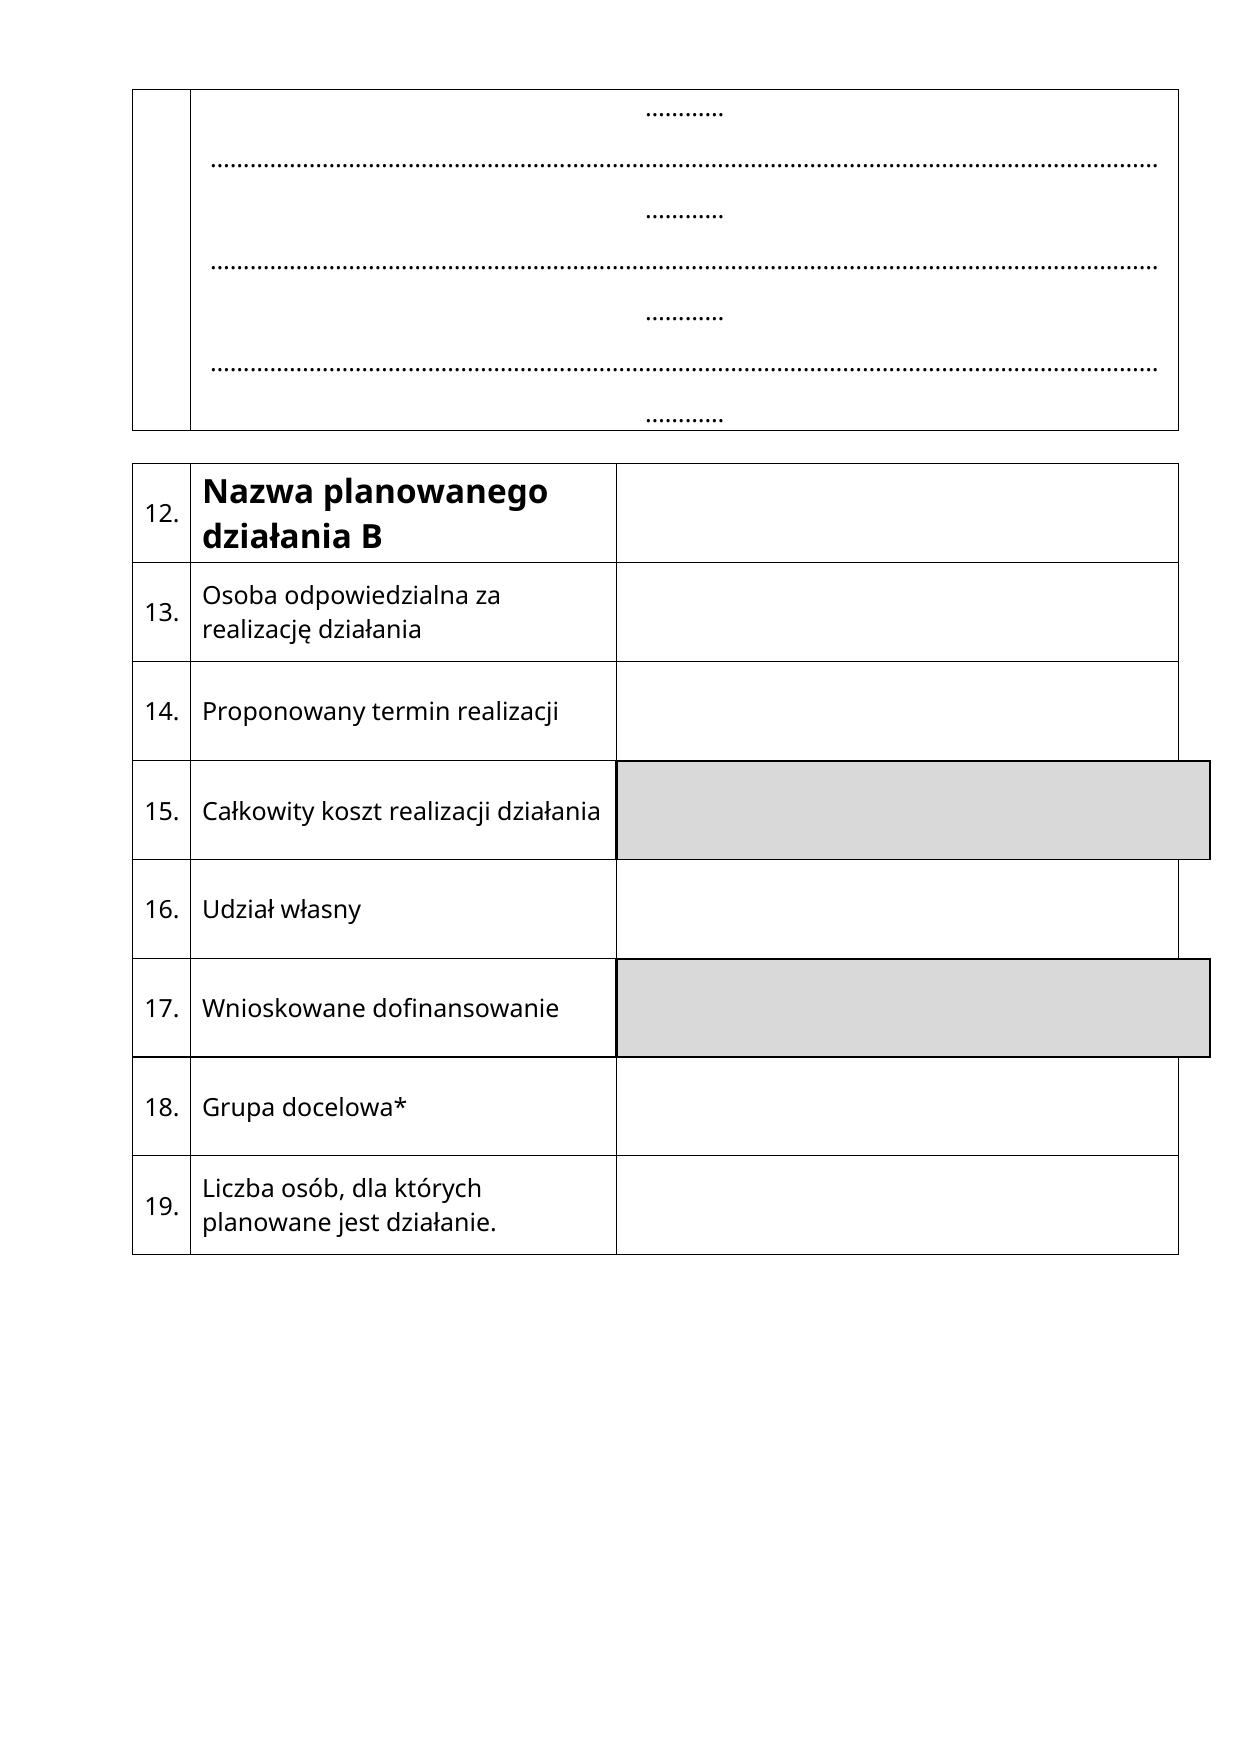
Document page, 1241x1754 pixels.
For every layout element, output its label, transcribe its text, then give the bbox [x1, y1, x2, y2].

table_cell Grupa docelowa* [191, 1058, 616, 1155]
table_cell [1179, 661, 1203, 760]
table_cell [1203, 89, 1209, 430]
table_cell [1204, 860, 1210, 957]
table_cell [617, 1156, 1178, 1254]
table_cell 19. [133, 1156, 190, 1254]
table_cell [618, 960, 1209, 1056]
table_cell [1179, 89, 1203, 430]
table_cell [617, 860, 1178, 957]
table_cell Osoba odpowiedzialna za realizację działania [191, 563, 616, 661]
table_header [1204, 463, 1210, 562]
table_cell [1204, 562, 1210, 661]
table_cell [1179, 562, 1203, 661]
table_cell Udział własny [191, 860, 616, 957]
table_cell 13. [133, 563, 190, 661]
table_cell [1179, 1058, 1203, 1155]
table_header 12. [133, 464, 190, 562]
table_cell Wnioskowane dofinansowanie [191, 959, 615, 1056]
table_cell 14. [133, 662, 190, 760]
table_cell ………… ………………………………………………………………………………………………………………………………………… ………………………………………………………………………………………………………………………………………… ………………………………………………………………………………………………………………………………………… [191, 90, 1178, 430]
table_cell [1204, 1058, 1210, 1155]
table_cell [1204, 661, 1210, 760]
table_cell [617, 662, 1178, 760]
table_header Nazwa planowanego działania B [191, 464, 616, 562]
table_cell Liczba osób, dla których planowane jest działanie. [191, 1156, 616, 1254]
table_cell [618, 762, 1209, 859]
table_cell [1204, 1155, 1210, 1254]
table_cell 18. [133, 1058, 190, 1155]
table_cell [1179, 860, 1203, 957]
table_cell 16. [133, 860, 190, 957]
table_cell [617, 1058, 1178, 1155]
table_cell Proponowany termin realizacji [191, 662, 616, 760]
table_cell [617, 563, 1178, 661]
table_cell [133, 90, 190, 430]
table_cell 15. [133, 761, 190, 859]
table_cell [1179, 1155, 1203, 1254]
table_cell Całkowity koszt realizacji działania [191, 761, 615, 859]
table_cell 17. [133, 959, 190, 1056]
table_header [617, 464, 1178, 562]
table_header [1179, 463, 1203, 562]
